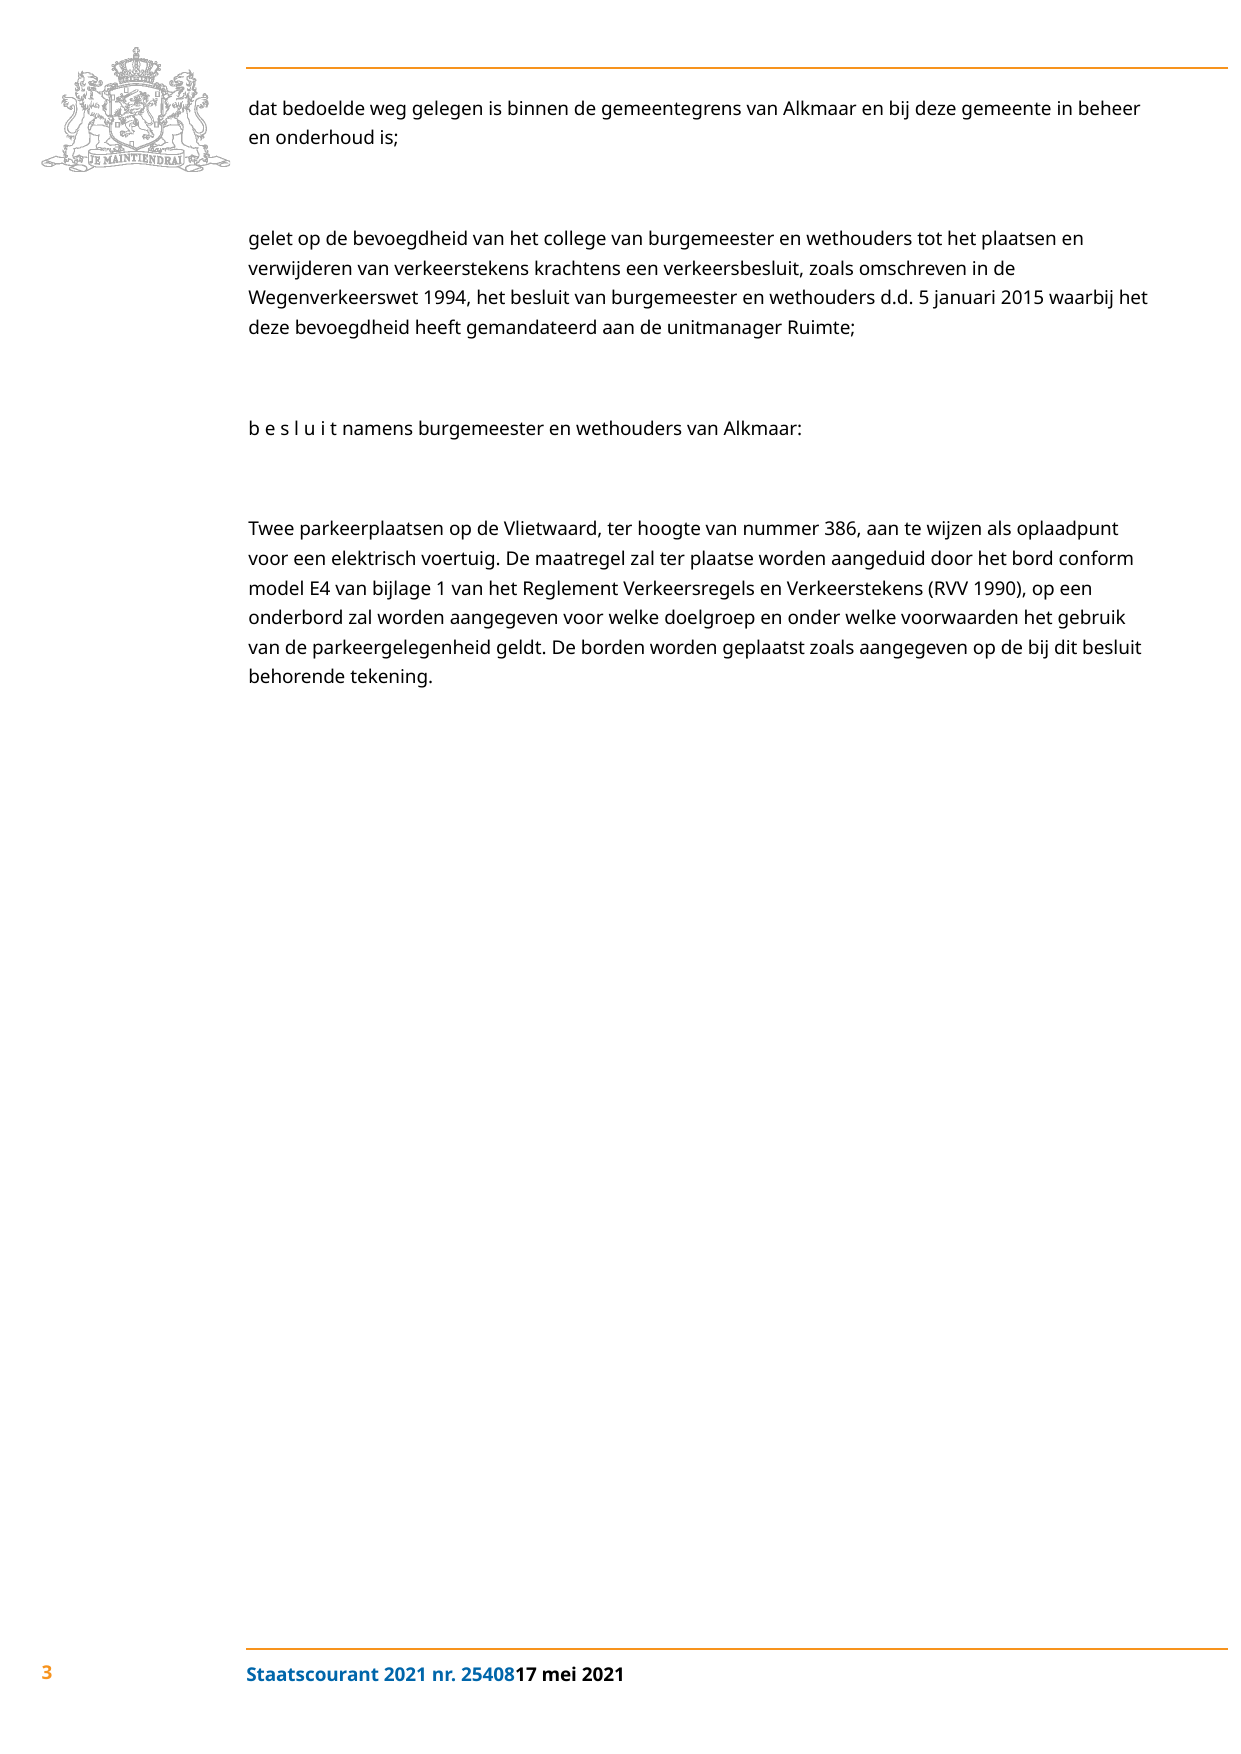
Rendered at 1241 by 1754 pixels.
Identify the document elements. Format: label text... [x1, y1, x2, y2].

text b e s l u i t namens burgemeester en wethouders van Alkmaar: [248, 415, 1152, 441]
text dat bedoelde weg gelegen is binnen de gemeentegrens van Alkmaar en bij deze gemeente in beheer en onderhoud is; [248, 95, 1152, 150]
picture [41, 47, 231, 172]
text gelet op de bevoegdheid van het college van burgemeester en wethouders tot het plaatsen en verwijderen van verkeerstekens krachtens een verkeersbesluit, zoals omschreven in de Wegenverkeerswet 1994, het besluit van burgemeester en wethouders d.d. 5 januari 2015 waarbij het deze bevoegdheid heeft gemandateerd aan de unitmanager Ruimte; [248, 225, 1152, 340]
text Twee parkeerplaatsen op de Vlietwaard, ter hoogte van nummer 386, aan te wijzen als oplaadpunt voor een elektrisch voertuig. De maatregel zal ter plaatse worden aangeduid door het bord conform model E4 van bijlage 1 van het Reglement Verkeersregels en Verkeerstekens (RVV 1990), op een onderbord zal worden aangegeven voor welke doelgroep en onder welke voorwaarden het gebruik van de parkeergelegenheid geldt. De borden worden geplaatst zoals aangegeven op de bij dit besluit behorende tekening. [248, 516, 1152, 689]
